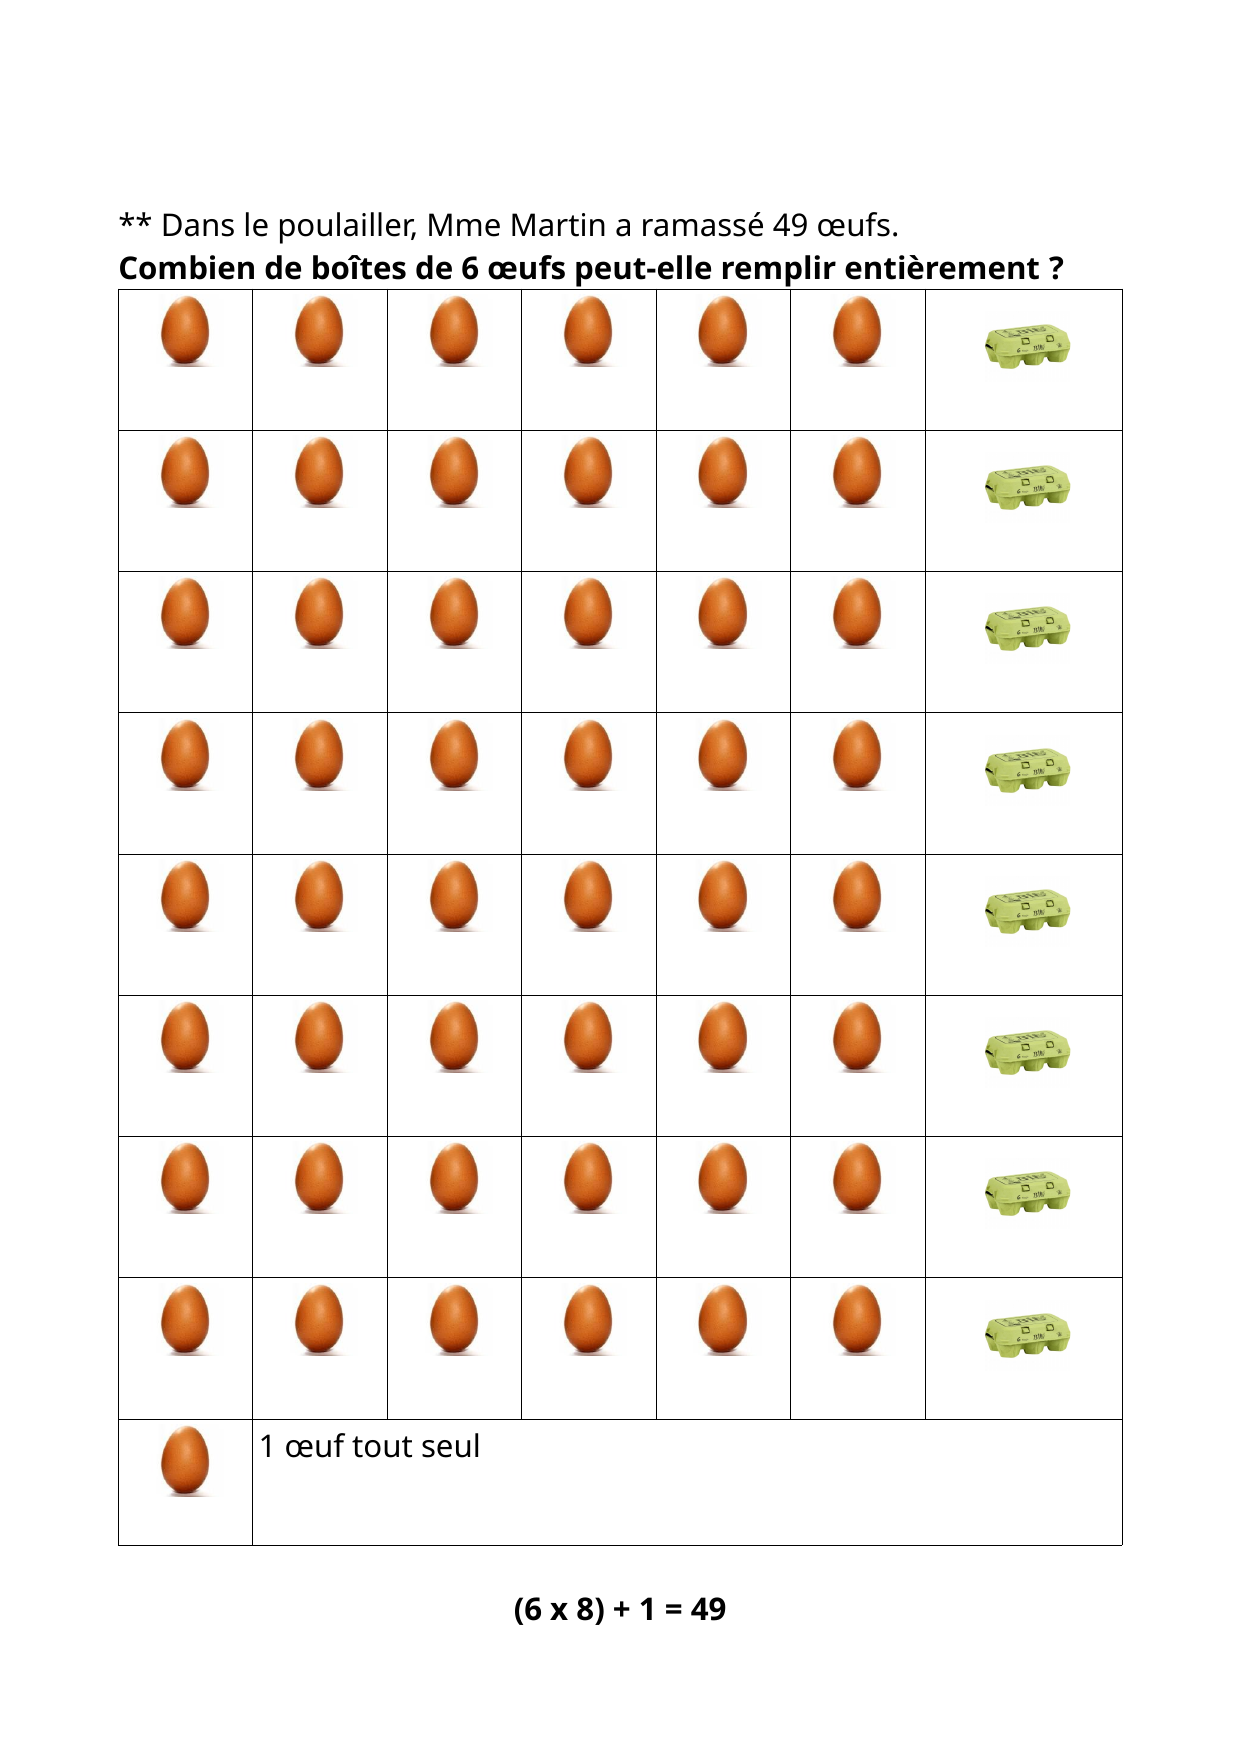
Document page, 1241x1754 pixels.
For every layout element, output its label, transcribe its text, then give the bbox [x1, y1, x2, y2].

picture [804, 294, 911, 367]
text ** Dans le poulailler, Mme Martin a ramassé 49 œufs. [118, 203, 1122, 246]
picture [670, 1283, 777, 1356]
picture [804, 718, 911, 791]
table_cell [119, 1137, 252, 1277]
picture [266, 1283, 373, 1356]
table_cell [657, 855, 790, 995]
table_cell [388, 572, 521, 712]
table_cell [657, 996, 790, 1136]
table_cell [119, 855, 252, 995]
picture [132, 576, 239, 649]
table_cell [388, 713, 521, 853]
picture [401, 1000, 508, 1073]
table_cell [522, 572, 656, 712]
table_header [657, 290, 790, 430]
picture [535, 1283, 642, 1356]
picture [670, 435, 777, 508]
picture [804, 1141, 911, 1214]
picture [132, 1000, 239, 1073]
picture [535, 1000, 642, 1073]
table_header [388, 290, 521, 430]
picture [804, 435, 911, 508]
picture [266, 718, 373, 791]
picture [985, 1300, 1071, 1371]
picture [804, 859, 911, 932]
table_cell [253, 855, 387, 995]
table_cell [522, 1278, 656, 1418]
table_cell [791, 572, 925, 712]
table_cell [388, 1278, 521, 1418]
table_cell [119, 1420, 252, 1545]
table_cell [522, 713, 656, 853]
table_cell [119, 572, 252, 712]
picture [132, 1141, 239, 1214]
table_cell 1 œuf tout seul [253, 1420, 1122, 1545]
picture [132, 435, 239, 508]
picture [535, 435, 642, 508]
picture [266, 859, 373, 932]
table_cell [657, 713, 790, 853]
picture [535, 859, 642, 932]
picture [266, 1141, 373, 1214]
table_cell [926, 1137, 1122, 1277]
table_cell [119, 431, 252, 571]
table_cell [388, 996, 521, 1136]
table_cell [253, 431, 387, 571]
picture [804, 1000, 911, 1073]
table_header [522, 290, 656, 430]
picture [132, 859, 239, 932]
picture [804, 1283, 911, 1356]
picture [132, 1424, 239, 1497]
picture [132, 294, 239, 367]
table_cell [253, 572, 387, 712]
picture [670, 576, 777, 649]
table_cell [926, 713, 1122, 853]
picture [985, 452, 1071, 523]
picture [670, 294, 777, 367]
table_header [119, 290, 252, 430]
table_cell [926, 572, 1122, 712]
table_cell [791, 713, 925, 853]
table_cell [657, 1278, 790, 1418]
table_cell [253, 1137, 387, 1277]
picture [670, 859, 777, 932]
picture [985, 1017, 1071, 1088]
table_cell [926, 996, 1122, 1136]
table_cell [657, 1137, 790, 1277]
picture [401, 718, 508, 791]
table_cell [522, 996, 656, 1136]
table_cell [119, 713, 252, 853]
picture [985, 876, 1071, 947]
picture [535, 576, 642, 649]
table_cell [926, 431, 1122, 571]
table_cell [253, 713, 387, 853]
picture [985, 735, 1071, 806]
picture [985, 311, 1071, 382]
table_cell [388, 431, 521, 571]
table_cell [119, 996, 252, 1136]
table_header [926, 290, 1122, 430]
picture [132, 718, 239, 791]
table_header [791, 290, 925, 430]
picture [401, 576, 508, 649]
table_cell [926, 855, 1122, 995]
table_header [253, 290, 387, 430]
picture [266, 294, 373, 367]
table_cell [791, 855, 925, 995]
picture [804, 576, 911, 649]
picture [670, 1000, 777, 1073]
picture [670, 718, 777, 791]
picture [985, 593, 1071, 664]
text (6 x 8) + 1 = 49 [118, 1587, 1122, 1630]
table_cell [253, 996, 387, 1136]
table_cell [657, 431, 790, 571]
picture [132, 1283, 239, 1356]
table_cell [388, 1137, 521, 1277]
picture [401, 435, 508, 508]
table_cell [522, 431, 656, 571]
picture [535, 1141, 642, 1214]
picture [401, 1141, 508, 1214]
table_cell [791, 996, 925, 1136]
table_cell [791, 1137, 925, 1277]
picture [535, 294, 642, 367]
picture [401, 294, 508, 367]
table_cell [926, 1278, 1122, 1418]
picture [266, 435, 373, 508]
table_cell [791, 431, 925, 571]
table_cell [119, 1278, 252, 1418]
table_cell [522, 855, 656, 995]
picture [985, 1158, 1071, 1229]
picture [535, 718, 642, 791]
table_cell [657, 572, 790, 712]
picture [401, 1283, 508, 1356]
table_cell [791, 1278, 925, 1418]
text Combien de boîtes de 6 œufs peut-elle remplir entièrement ? [118, 246, 1122, 288]
picture [401, 859, 508, 932]
picture [266, 576, 373, 649]
table_cell [522, 1137, 656, 1277]
table_cell [388, 855, 521, 995]
table_cell [253, 1278, 387, 1418]
picture [670, 1141, 777, 1214]
picture [266, 1000, 373, 1073]
